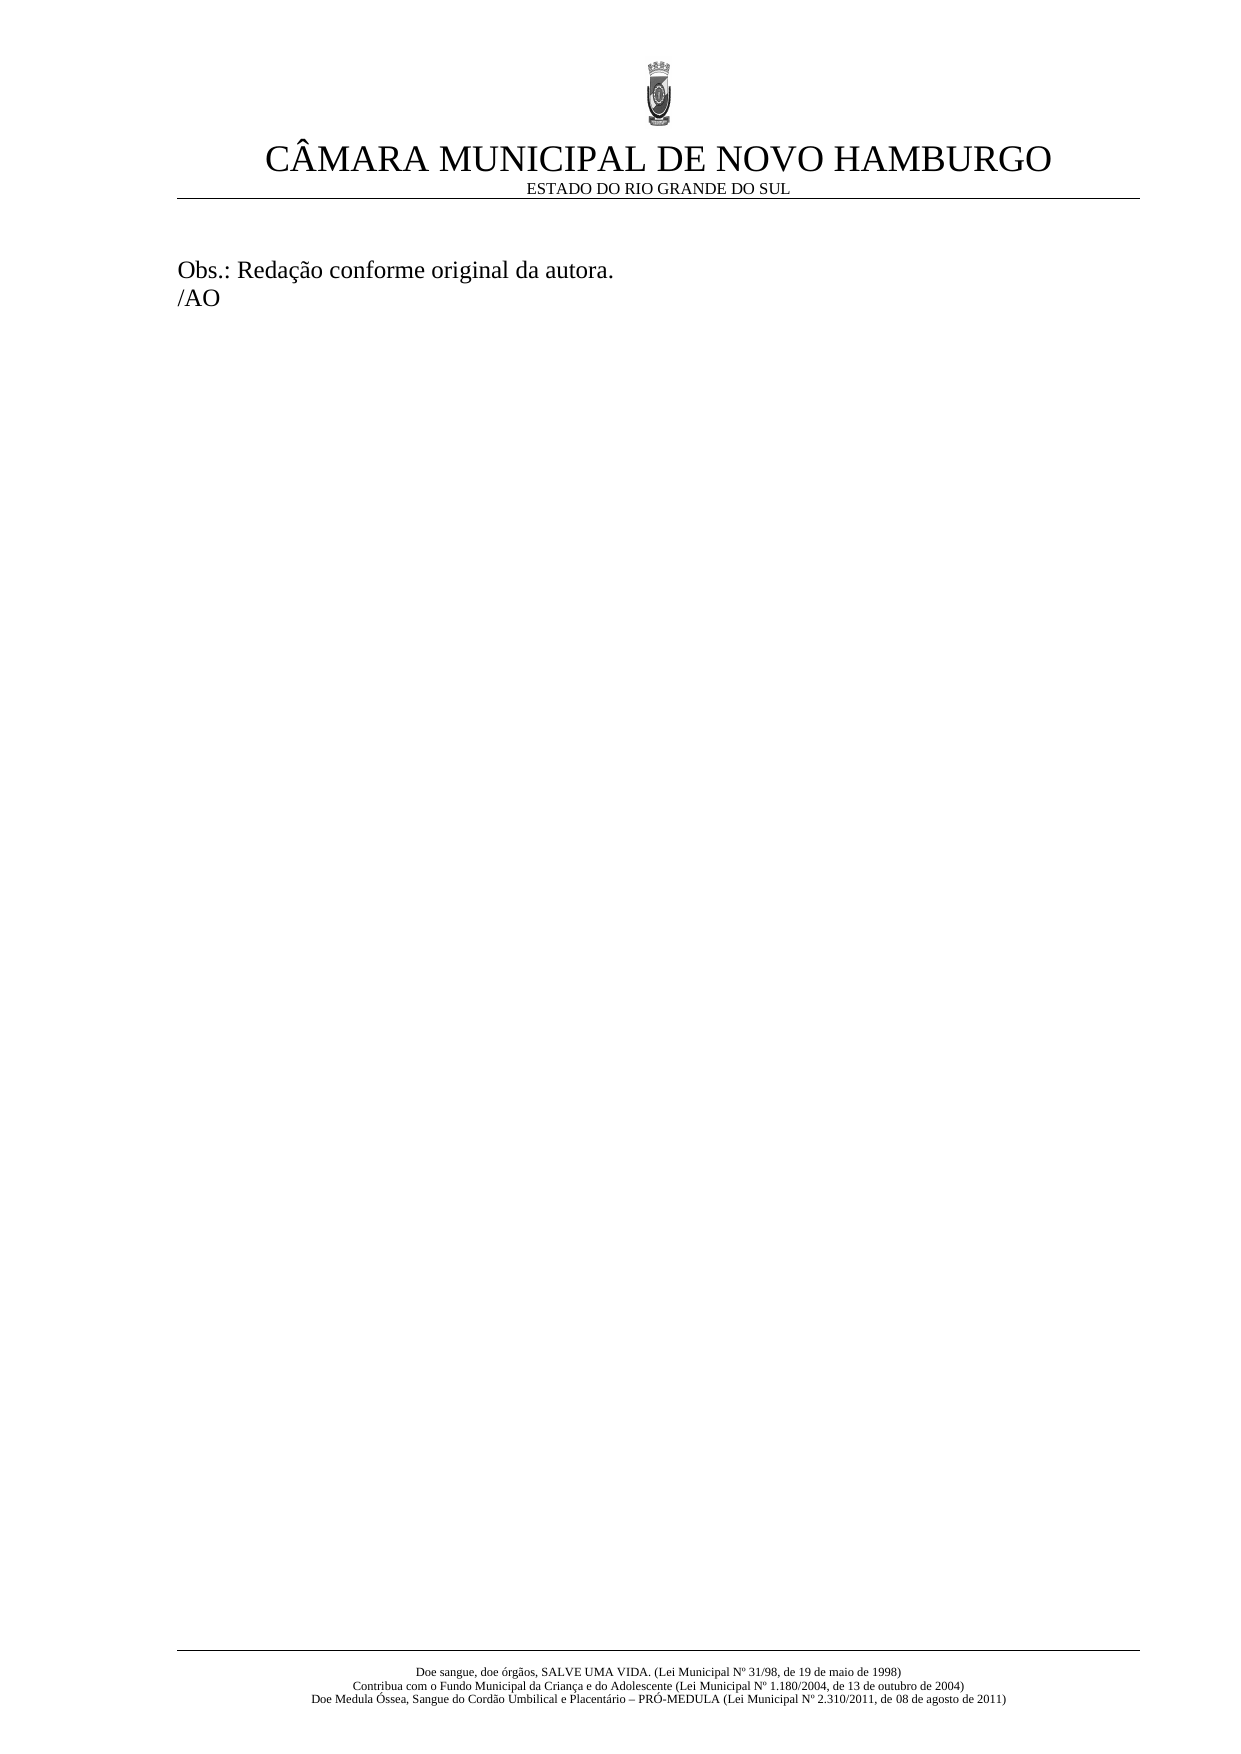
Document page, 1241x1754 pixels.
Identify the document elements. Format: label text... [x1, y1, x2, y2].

text Obs.: Redação conforme original da autora. [177, 256, 1140, 284]
text /AO [177, 284, 1140, 311]
